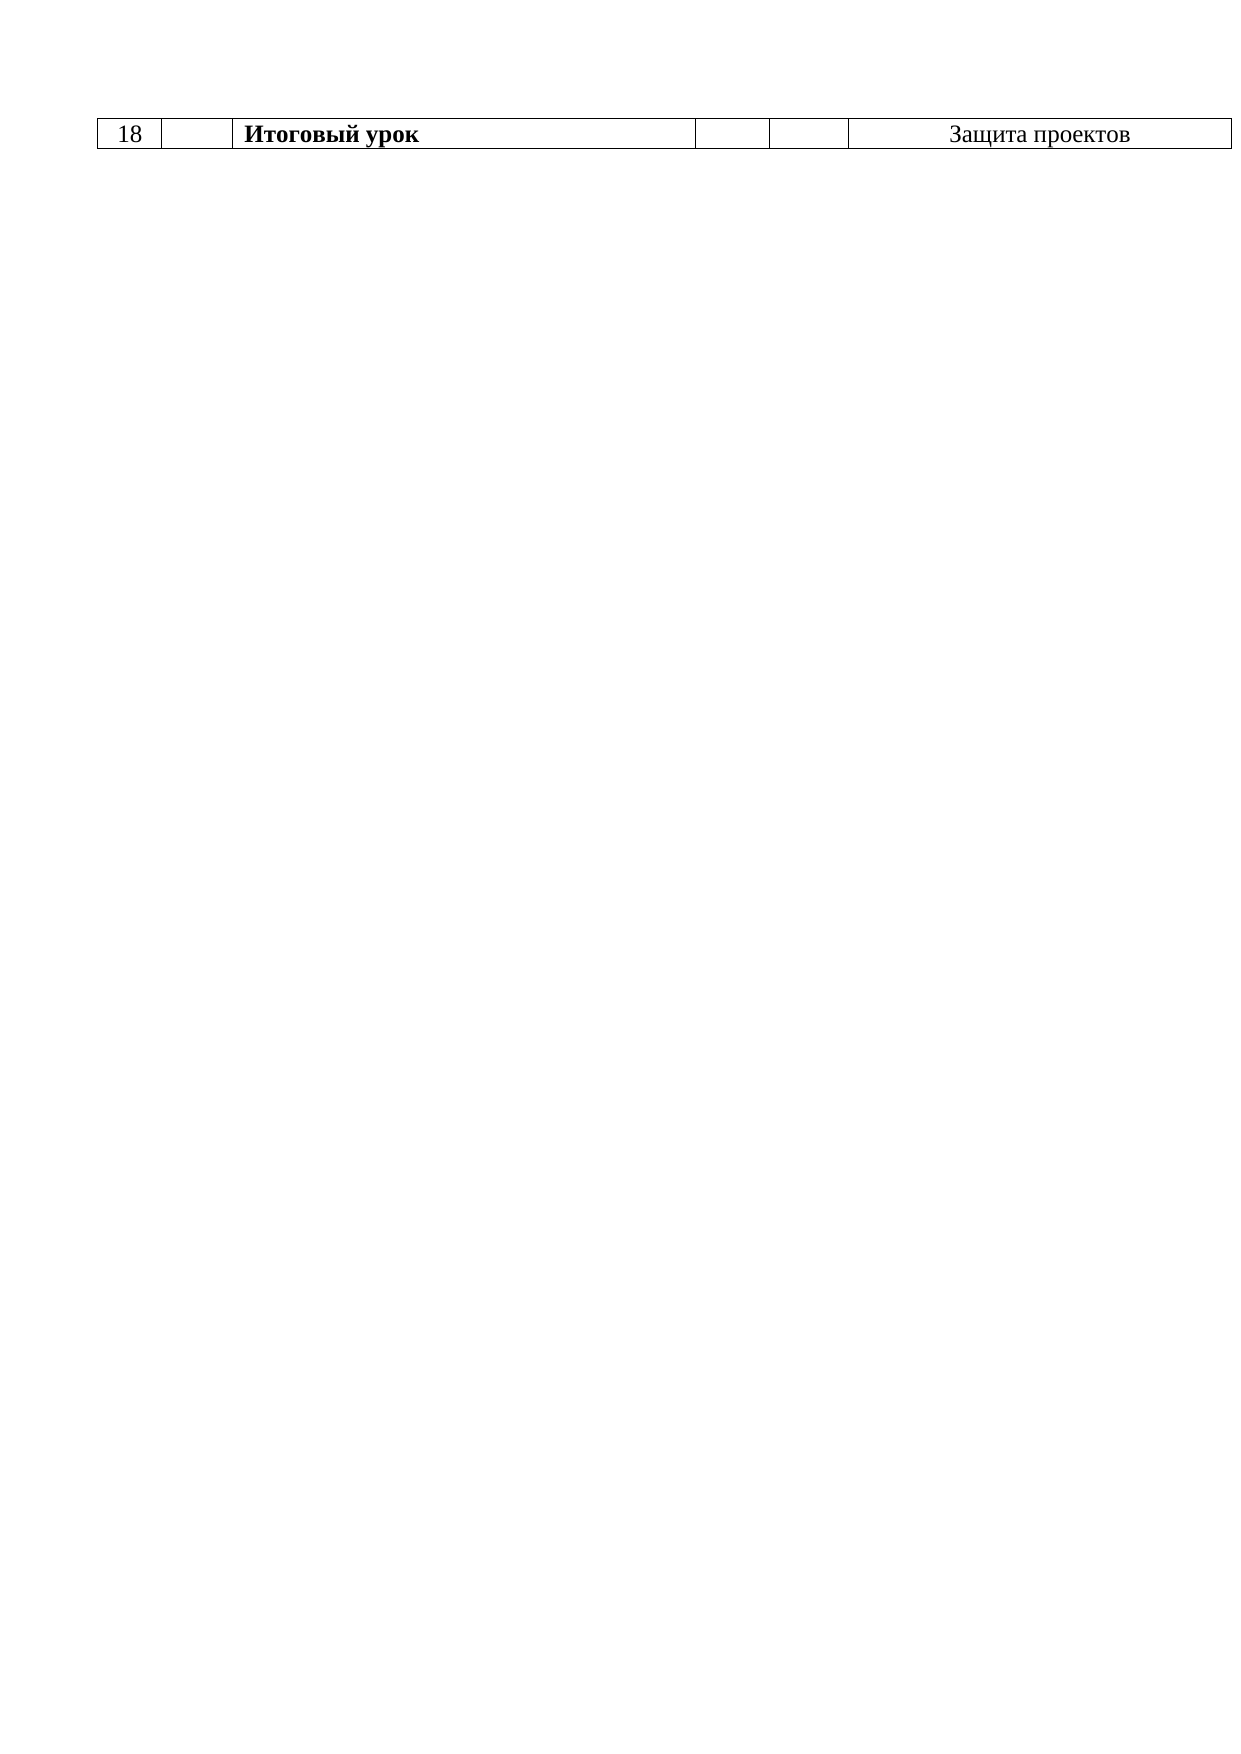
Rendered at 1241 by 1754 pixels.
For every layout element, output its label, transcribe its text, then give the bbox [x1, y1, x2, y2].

table_cell 18 [98, 119, 161, 148]
table_cell Итоговый урок [233, 119, 695, 148]
table_cell [162, 119, 232, 148]
table_cell [696, 119, 769, 148]
table_cell Защита проектов [849, 119, 1231, 148]
table_cell [770, 119, 848, 148]
